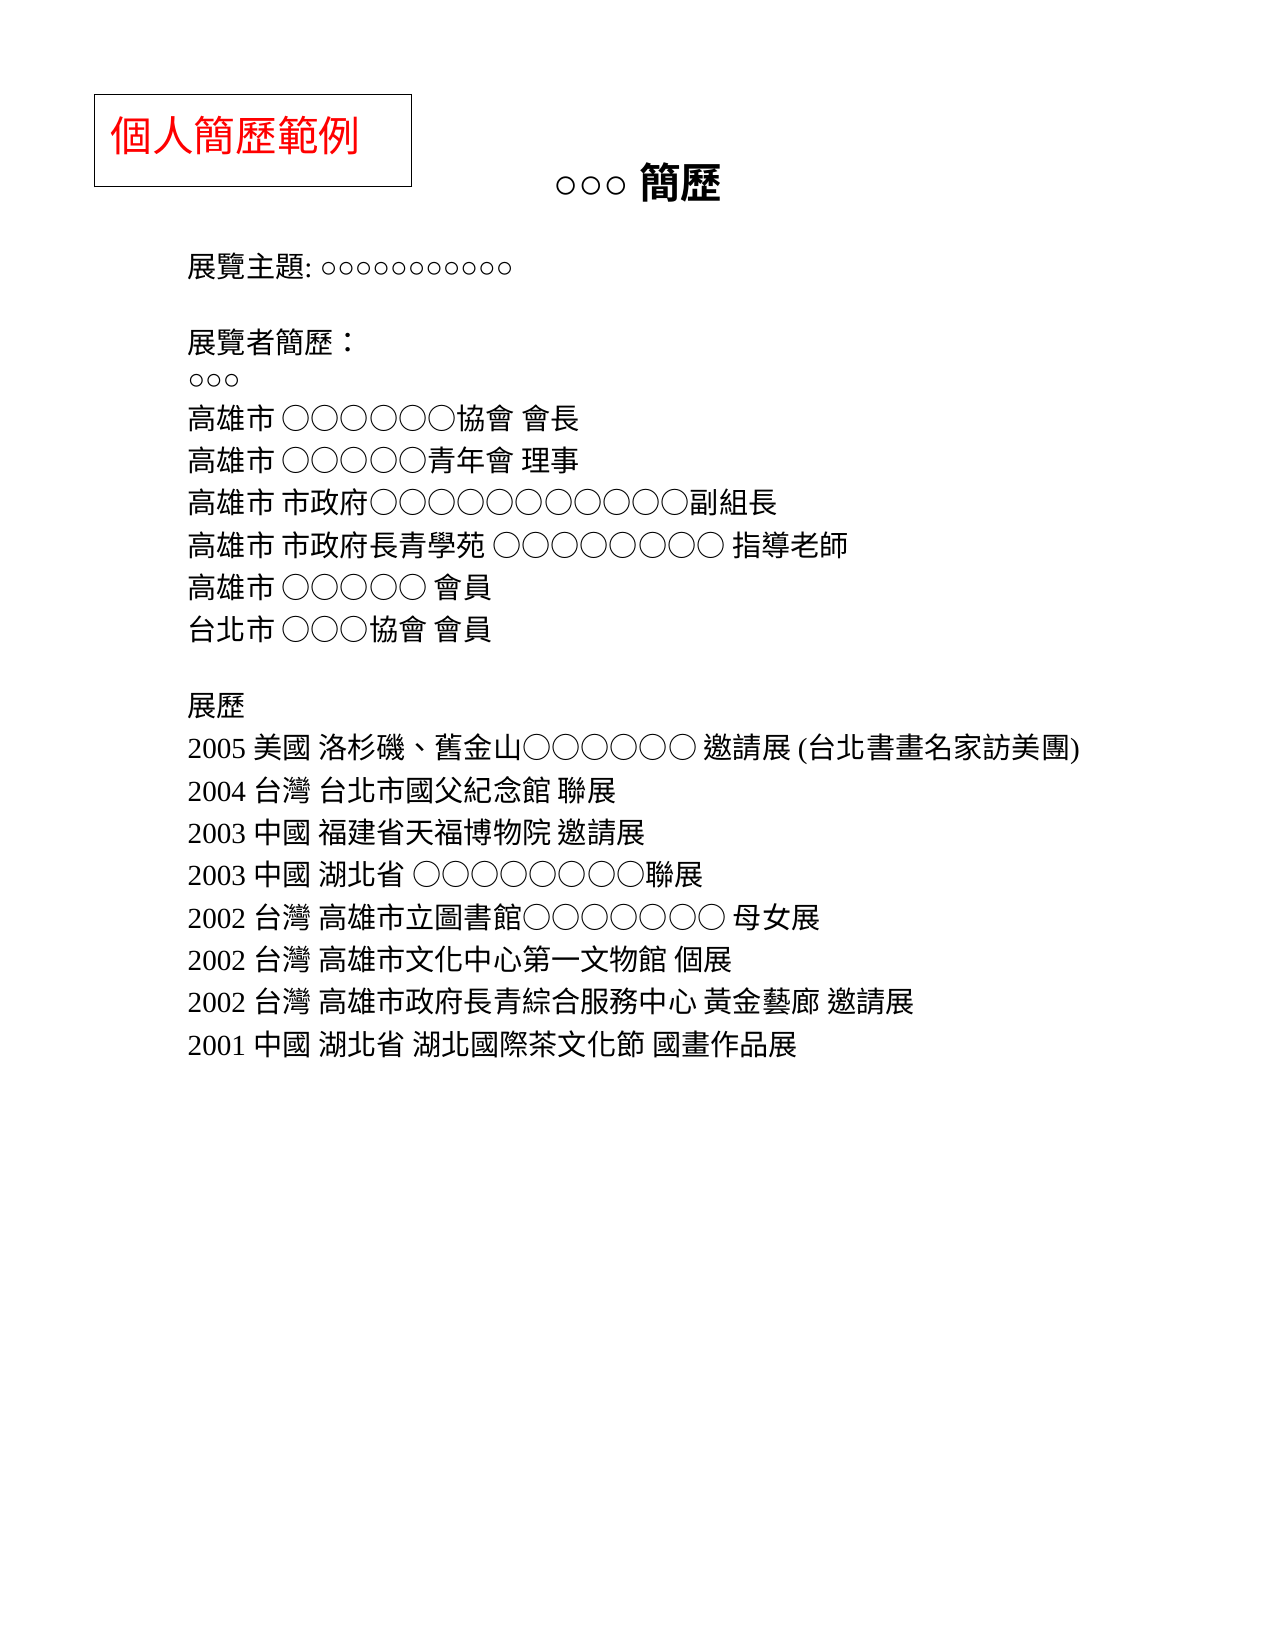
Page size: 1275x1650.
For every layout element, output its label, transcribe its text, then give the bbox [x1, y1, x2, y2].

text 2004 台灣 台北市國父紀念館 聯展 [187, 767, 1087, 810]
text 高雄市 ○○○○○青年會 理事 [187, 438, 1087, 480]
text 2003 中國 湖北省 ○○○○○○○○聯展 [187, 852, 1087, 894]
text 2002 台灣 高雄市文化中心第一文物館 個展 [187, 937, 1087, 979]
text 2002 台灣 高雄市立圖書館○○○○○○○ 母女展 [187, 894, 1087, 937]
text 高雄市 市政府○○○○○○○○○○○副組長 [187, 480, 1087, 522]
text 展覽者簡歷： [187, 320, 1087, 362]
text ○○○ 簡歷 [95, 95, 411, 186]
text 2002 台灣 高雄市政府長青綜合服務中心 黃金藝廊 邀請展 [187, 979, 1087, 1021]
text 高雄市 ○○○○○ 會員 [187, 565, 1087, 607]
text 2001 中國 湖北省 湖北國際茶文化節 國畫作品展 [187, 1021, 1087, 1063]
text 台北市 ○○○協會 會員 [187, 607, 1087, 649]
text ○○○ [187, 362, 1087, 396]
text 展覽主題: ○○○○○○○○○○○ [187, 244, 1087, 286]
text 高雄市 市政府長青學苑 ○○○○○○○○ 指導老師 [187, 522, 1087, 565]
text 高雄市 ○○○○○○協會 會長 [187, 396, 1087, 438]
text 個人簡歷範例 [110, 103, 396, 163]
text 2003 中國 福建省天福博物院 邀請展 [187, 810, 1087, 852]
text 2005 美國 洛杉磯、舊金山○○○○○○ 邀請展 (台北書畫名家訪美團) [187, 725, 1087, 767]
text ○○○ 簡歷 [187, 150, 1087, 210]
text 展歷 [187, 683, 1087, 725]
